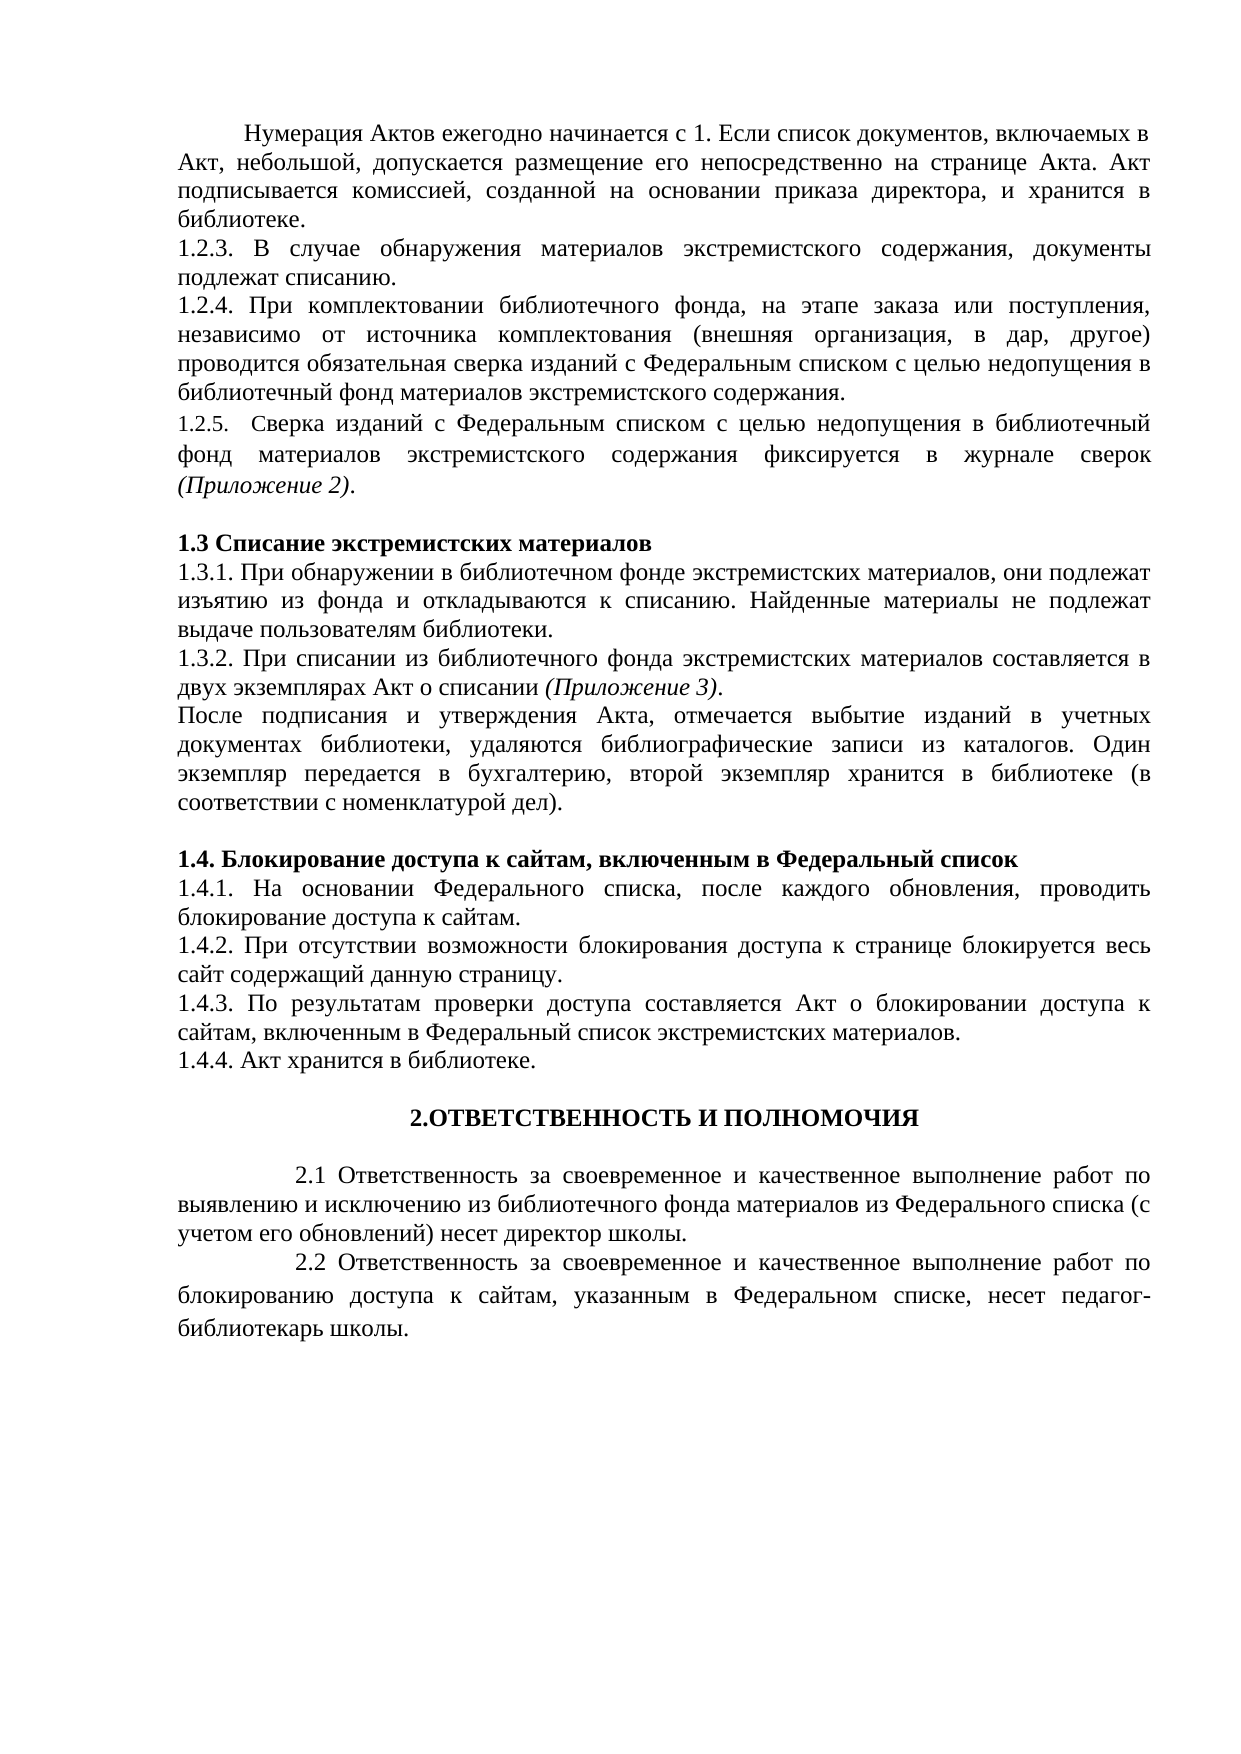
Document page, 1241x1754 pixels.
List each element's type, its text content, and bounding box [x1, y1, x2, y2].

text После подписания и утверждения Акта, отмечается выбытие изданий в учетных документах библиотеки, удаляются библиографические записи из каталогов. Один экземпляр передается в бухгалтерию, второй экземпляр хранится в библиотеке (в соответствии с номенклатурой дел). [177, 701, 1152, 816]
text 1.3.1. При обнаружении в библиотечном фонде экстремистских материалов, они подлежат изъятию из фонда и откладываются к списанию. Найденные материалы не подлежат выдаче пользователям библиотеки. [177, 557, 1152, 643]
text Нумерация Актов ежегодно начинается с 1. Если список документов, включаемых в Акт, небольшой, допускается размещение его непосредственно на странице Акта. Акт подписывается комиссией, созданной на основании приказа директора, и хранится в библиотеке. [177, 118, 1152, 233]
text 1.4.2. При отсутствии возможности блокирования доступа к странице блокируется весь сайт содержащий данную страницу. [177, 931, 1152, 988]
text 2.1 Ответственность за своевременное и качественное выполнение работ по выявлению и исключению из библиотечного фонда материалов из Федерального списка (с учетом его обновлений) несет директор школы. [177, 1161, 1152, 1247]
text 1.4.4. Акт хранится в библиотеке. [177, 1046, 1152, 1074]
text 2.ОТВЕТСТВЕННОСТЬ И ПОЛНОМОЧИЯ [177, 1103, 1152, 1132]
text 1.4.1. На основании Федерального списка, после каждого обновления, проводить блокирование доступа к сайтам. [177, 873, 1152, 931]
text 1.3 Списание экстремистских материалов [177, 528, 1152, 557]
text 1.4. Блокирование доступа к сайтам, включенным в Федеральный список [177, 844, 1152, 873]
text 2.2 Ответственность за своевременное и качественное выполнение работ по блокированию доступа к сайтам, указанным в Федеральном списке, несет педагог-библиотекарь школы. [177, 1247, 1152, 1342]
text 1.2.3. В случае обнаружения материалов экстремистского содержания, документы подлежат списанию. [177, 233, 1152, 291]
text 1.3.2. При списании из библиотечного фонда экстремистских материалов составляется в двух экземплярах Акт о списании (Приложение 3). [177, 643, 1152, 701]
text 1.2.5. Сверка изданий с Федеральным списком с целью недопущения в библиотечный фонд материалов экстремистского содержания фиксируется в журнале сверок (Приложение 2). [177, 406, 1152, 499]
text 1.4.3. По результатам проверки доступа составляется Акт о блокировании доступа к сайтам, включенным в Федеральный список экстремистских материалов. [177, 988, 1152, 1046]
text 1.2.4. При комплектовании библиотечного фонда, на этапе заказа или поступления, независимо от источника комплектования (внешняя организация, в дар, другое) проводится обязательная сверка изданий с Федеральным списком с целью недопущения в библиотечный фонд материалов экстремистского содержания. [177, 291, 1152, 406]
